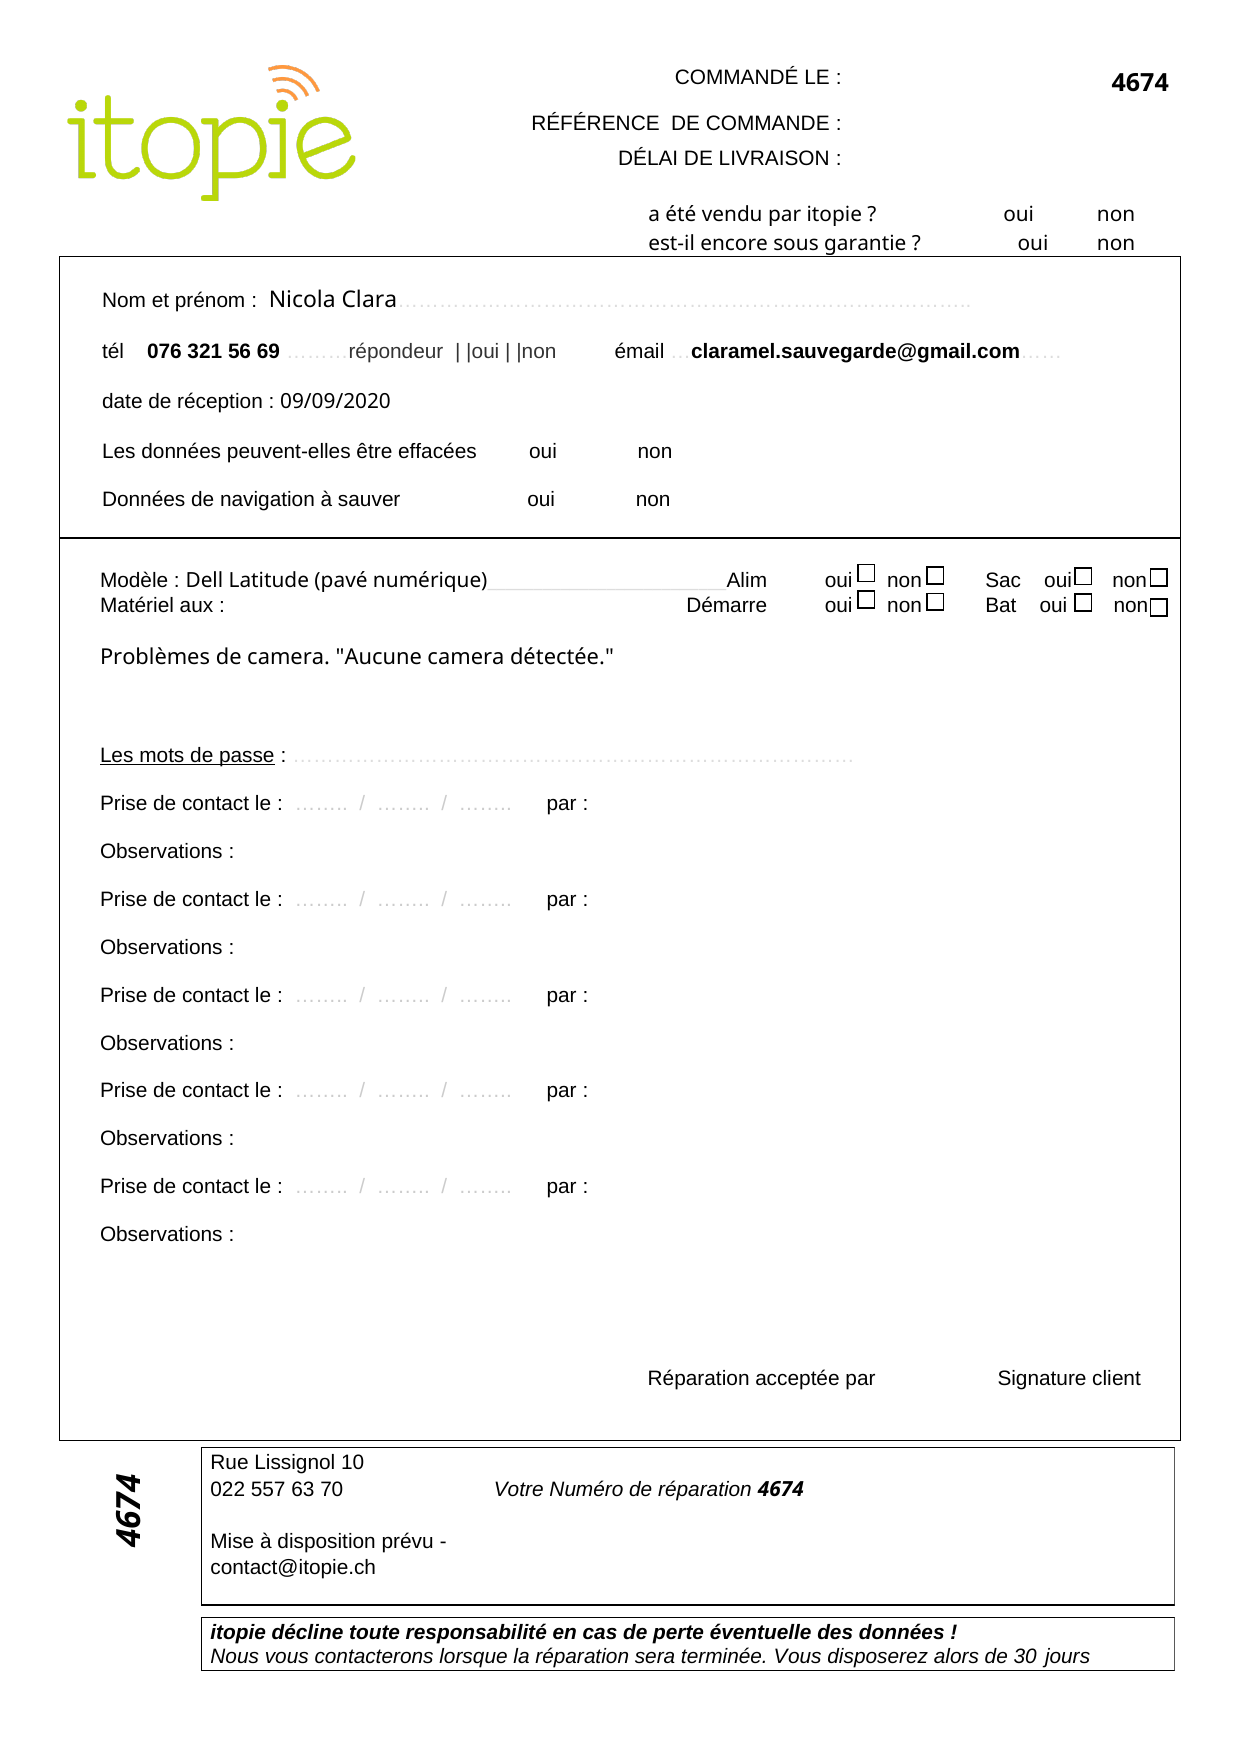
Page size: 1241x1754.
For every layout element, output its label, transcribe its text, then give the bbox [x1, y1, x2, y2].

text Prise de contact le : …….. / …….. / …….. par : [60, 1171, 1180, 1198]
text tél 076 321 56 69 ………répondeur | |oui | |non émail …claramel.sauvegarde@gmail.com…… [60, 335, 1180, 362]
table_header Rue Lissignol 10 022 557 63 70 Votre Numéro de réparation 4674 Mise à disposition prévu - contact@itopie.ch [195, 1441, 1180, 1611]
text Observations : [60, 1219, 1180, 1246]
text Modèle : Dell Latitude (pavé numérique) Alim oui non Sac oui non [879, 562, 925, 590]
table_header 4674 [847, 59, 1180, 104]
table_header COMMANDÉ LE : [490, 59, 847, 104]
text Observations : [60, 1027, 1180, 1054]
text Observations : [60, 836, 1180, 863]
text Nom et prénom : Nicola Clara……………………………………………………………………….. [60, 280, 1180, 314]
text Observations : [60, 1123, 1180, 1150]
table_cell [847, 105, 1180, 140]
text Les mots de passe : ……………………………………………………………………… [60, 740, 1180, 767]
text Observations : [60, 931, 1180, 958]
table_cell RÉFÉRENCE DE COMMANDE : [490, 105, 847, 140]
text Données de navigation à sauver oui non [60, 484, 1180, 511]
text a été vendu par itopie ? oui non [59, 199, 1181, 228]
text date de réception : 09/09/2020 [60, 383, 1180, 415]
text Prise de contact le : …….. / …….. / …….. par : [60, 883, 1180, 911]
text Matériel aux : Démarre oui non Bat oui non [60, 590, 1180, 617]
text Prise de contact le : …….. / …….. / …….. par : [60, 979, 1180, 1006]
text Modèle : Dell Latitude (pavé numérique) Alim oui non Sac oui non [948, 562, 1180, 590]
table_header 4674 [59, 1441, 195, 1677]
table_cell [847, 140, 1180, 175]
text est-il encore sous garantie ? oui non [59, 228, 1181, 256]
text Prise de contact le : …….. / …….. / …….. par : [60, 788, 1180, 815]
text Modèle : Dell Latitude (pavé numérique) Alim oui non Sac oui non [60, 562, 856, 590]
text Réparation acceptée par Signature client [60, 1363, 1180, 1390]
picture [67, 65, 356, 201]
text Les données peuvent-elles être effacées oui non [60, 436, 1180, 463]
text Prise de contact le : …….. / …….. / …….. par : [60, 1075, 1180, 1102]
text Problèmes de camera. "Aucune camera détectée." [60, 638, 1180, 671]
table_cell itopie décline toute responsabilité en cas de perte éventuelle des données ! Nous vous contacterons lorsque la réparation sera terminée. Vous disposerez alors de 30 jours [195, 1611, 1180, 1677]
table_cell DÉLAI DE LIVRAISON : [490, 140, 847, 175]
